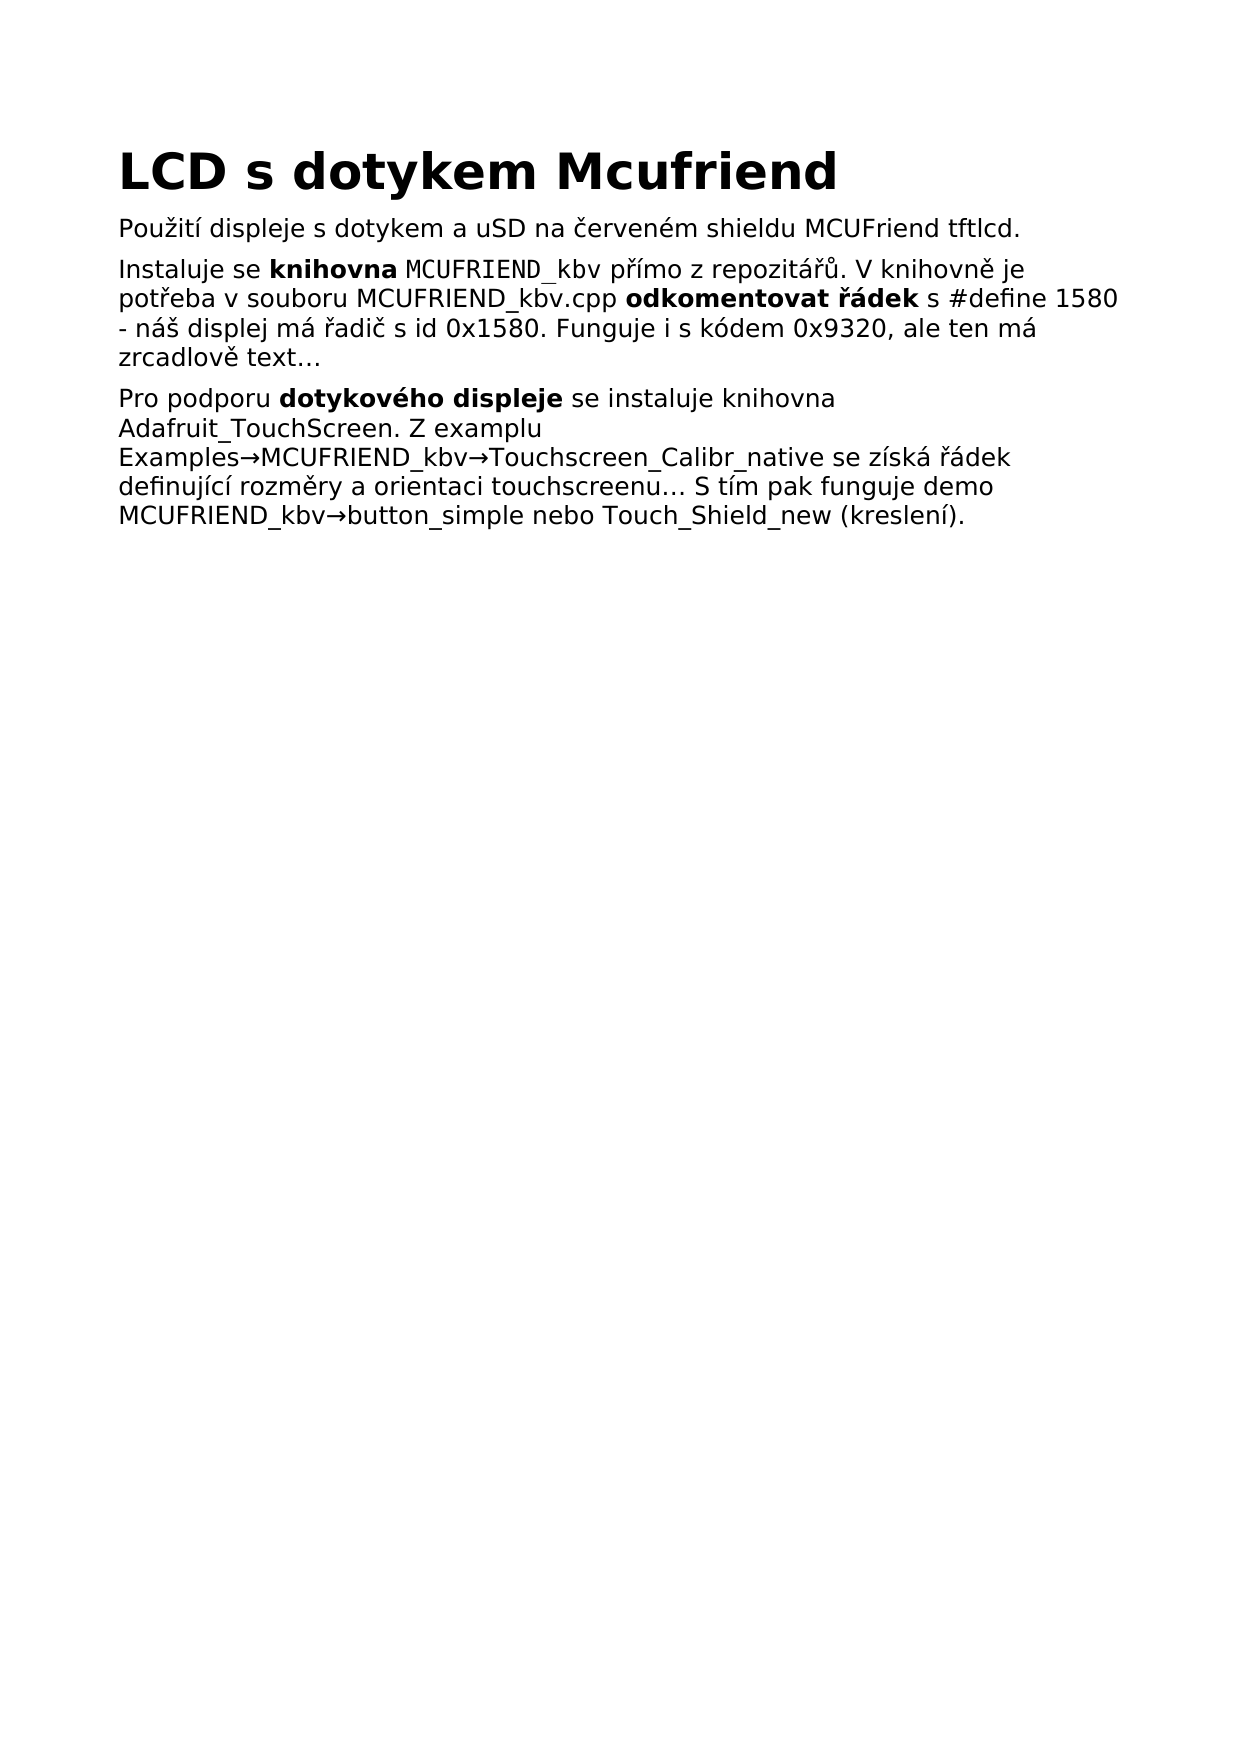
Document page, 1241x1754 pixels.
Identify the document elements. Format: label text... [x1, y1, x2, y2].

subtitle LCD s dotykem Mcufriend [118, 143, 1122, 201]
text Pro podporu dotykového displeje se instaluje knihovna Adafruit_TouchScreen. Z examplu Examples→MCUFRIEND_kbv→Touchscreen_Calibr_native se získá řádek definující rozměry a orientaci touchscreenu… S tím pak funguje demo MCUFRIEND_kbv→button_simple nebo Touch_Shield_new (kreslení). [118, 385, 1122, 531]
text Použití displeje s dotykem a uSD na červeném shieldu MCUFriend tftlcd. [118, 214, 1122, 243]
text Instaluje se knihovna MCUFRIEND_kbv přímo z repozitářů. V knihovně je potřeba v souboru MCUFRIEND_kbv.cpp odkomentovat řádek s #define 1580 - náš displej má řadič s id 0x1580. Funguje i s kódem 0x9320, ale ten má zrcadlově text… [118, 256, 1122, 372]
